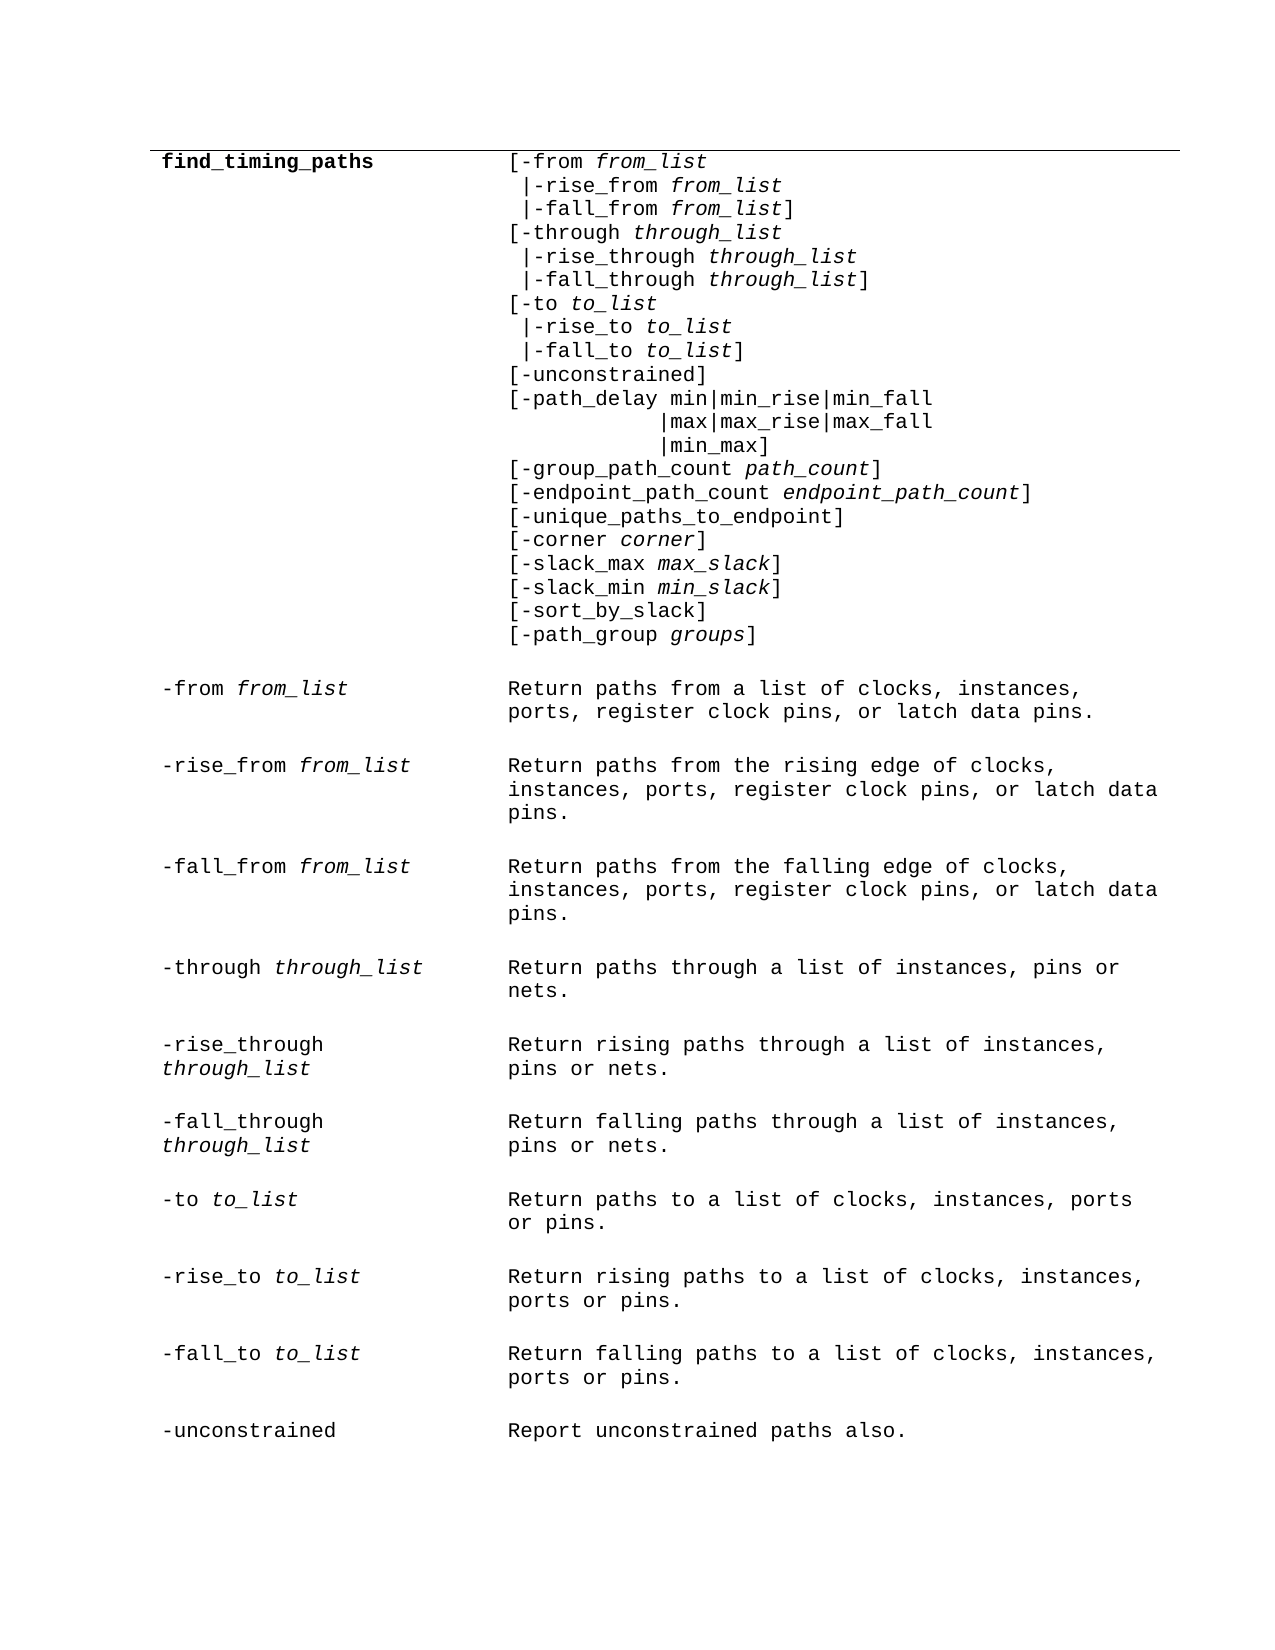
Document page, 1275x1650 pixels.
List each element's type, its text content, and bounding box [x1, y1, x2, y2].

table_cell Return paths from a list of clocks, instances, ports, register clock pins, or latch data pins. [496, 678, 1180, 755]
table_cell Report unconstrained paths also. [496, 1421, 1180, 1474]
table_header [-from from_list |-rise_from from_list |-fall_from from_list] [-through through_list |-rise_through through_list |-fall_through through_list] [-to to_list |-rise_to to_list |-fall_to to_list] [-unconstrained] [-path_delay min|min_rise|min_fall |max|max_rise|max_fall |min_max] [-group_path_count path_count] [-endpoint_path_count endpoint_path_count] [-unique_paths_to_endpoint] [-corner corner] [-slack_max max_slack] [-slack_min min_slack] [-sort_by_slack] [-path_group groups] [496, 151, 1180, 678]
table_cell -rise_from from_list [150, 755, 496, 856]
table_cell -unconstrained [150, 1421, 496, 1474]
table_header find_timing_paths [150, 151, 496, 678]
table_cell -fall_to to_list [150, 1343, 496, 1421]
table_cell Return rising paths through a list of instances, pins or nets. [496, 1034, 1180, 1111]
table_cell -through through_list [150, 957, 496, 1034]
table_cell Return falling paths to a list of clocks, instances, ports or pins. [496, 1343, 1180, 1421]
table_cell Return paths through a list of instances, pins or nets. [496, 957, 1180, 1034]
table_cell -to to_list [150, 1189, 496, 1266]
table_cell -fall_through through_list [150, 1111, 496, 1189]
table_cell -fall_from from_list [150, 856, 496, 957]
table_cell Return paths from the rising edge of clocks, instances, ports, register clock pins, or latch data pins. [496, 755, 1180, 856]
table_cell -rise_through through_list [150, 1034, 496, 1111]
table_cell Return paths from the falling edge of clocks, instances, ports, register clock pins, or latch data pins. [496, 856, 1180, 957]
table_cell Return paths to a list of clocks, instances, ports or pins. [496, 1189, 1180, 1266]
table_cell Return rising paths to a list of clocks, instances, ports or pins. [496, 1266, 1180, 1343]
table_cell -from from_list [150, 678, 496, 755]
table_cell Return falling paths through a list of instances, pins or nets. [496, 1111, 1180, 1189]
table_cell -rise_to to_list [150, 1266, 496, 1343]
